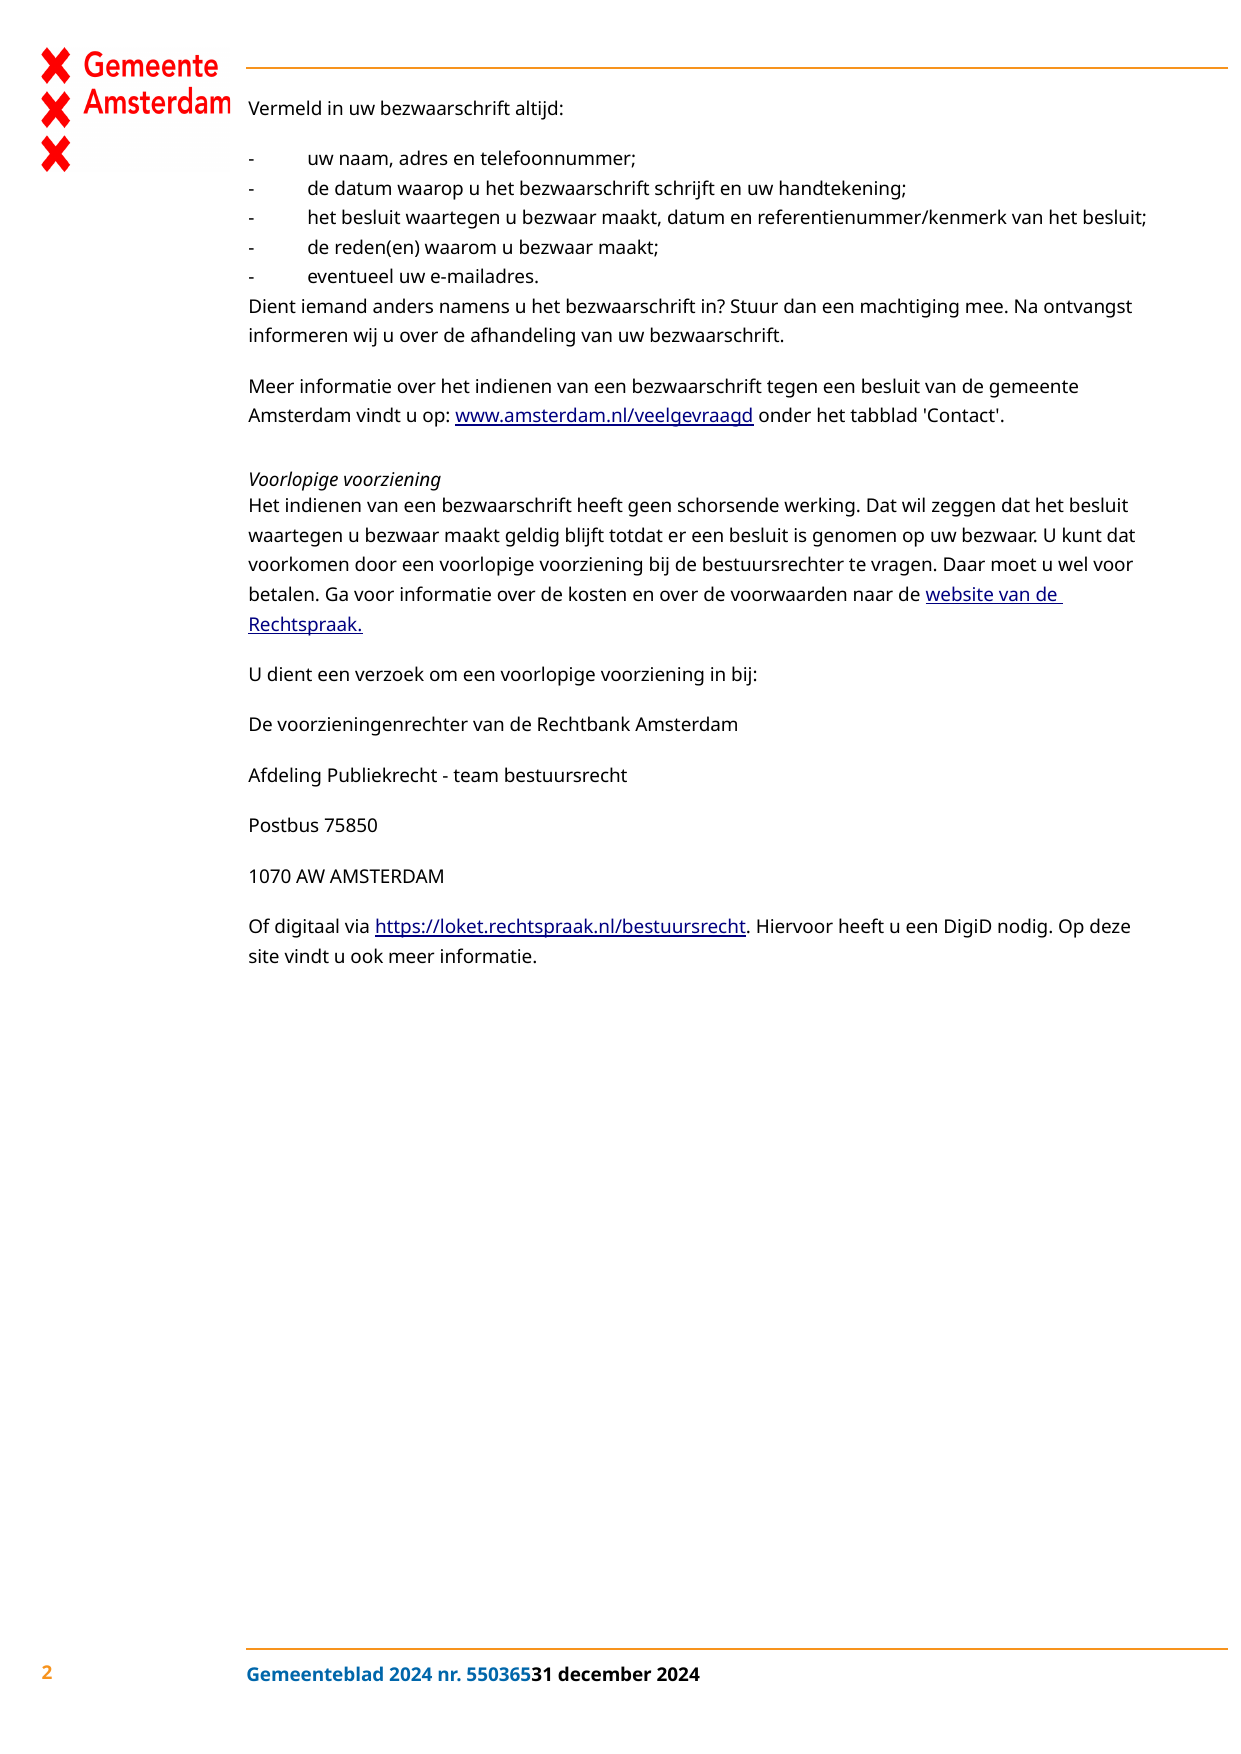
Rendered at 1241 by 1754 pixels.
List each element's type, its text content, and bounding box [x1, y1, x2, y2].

text De voorzieningenrechter van de Rechtbank Amsterdam [248, 712, 1152, 737]
list het besluit waartegen u bezwaar maakt, datum en referentienummer/kenmerk van het besluit; [248, 204, 1152, 230]
text Meer informatie over het indienen van een bezwaarschrift tegen een besluit van de gemeente Amsterdam vindt u op: www.amsterdam.nl/veelgevraagd onder het tabblad 'Contact'. [248, 373, 1152, 428]
text Dient iemand anders namens u het bezwaarschrift in? Stuur dan een machtiging mee. Na ontvangst informeren wij u over de afhandeling van uw bezwaarschrift. [248, 293, 1152, 348]
text U dient een verzoek om een voorlopige voorziening in bij: [248, 661, 1152, 687]
text Of digitaal via https://loket.rechtspraak.nl/bestuursrecht. Hiervoor heeft u een DigiD nodig. Op deze site vindt u ook meer informatie. [248, 913, 1152, 968]
list de reden(en) waarom u bezwaar maakt; [248, 234, 1152, 260]
text Voorlopige voorziening [248, 467, 1152, 492]
text Postbus 75850 [248, 812, 1152, 838]
list uw naam, adres en telefoonnummer; [248, 145, 1152, 171]
text Afdeling Publiekrecht - team bestuursrecht [248, 762, 1152, 788]
list de datum waarop u het bezwaarschrift schrijft en uw handtekening; [248, 175, 1152, 201]
list eventueel uw e-mailadres. [248, 263, 1152, 289]
picture [41, 47, 231, 172]
text 1070 AW AMSTERDAM [248, 863, 1152, 888]
text Het indienen van een bezwaarschrift heeft geen schorsende werking. Dat wil zeggen dat het besluit waartegen u bezwaar maakt geldig blijft totdat er een besluit is genomen op uw bezwaar. U kunt dat voorkomen door een voorlopige voorziening bij de bestuursrechter te vragen. Daar moet u wel voor betalen. Ga voor informatie over de kosten en over de voorwaarden naar de website van de Rechtspraak. [248, 492, 1152, 636]
text Vermeld in uw bezwaarschrift altijd: [248, 95, 1152, 121]
